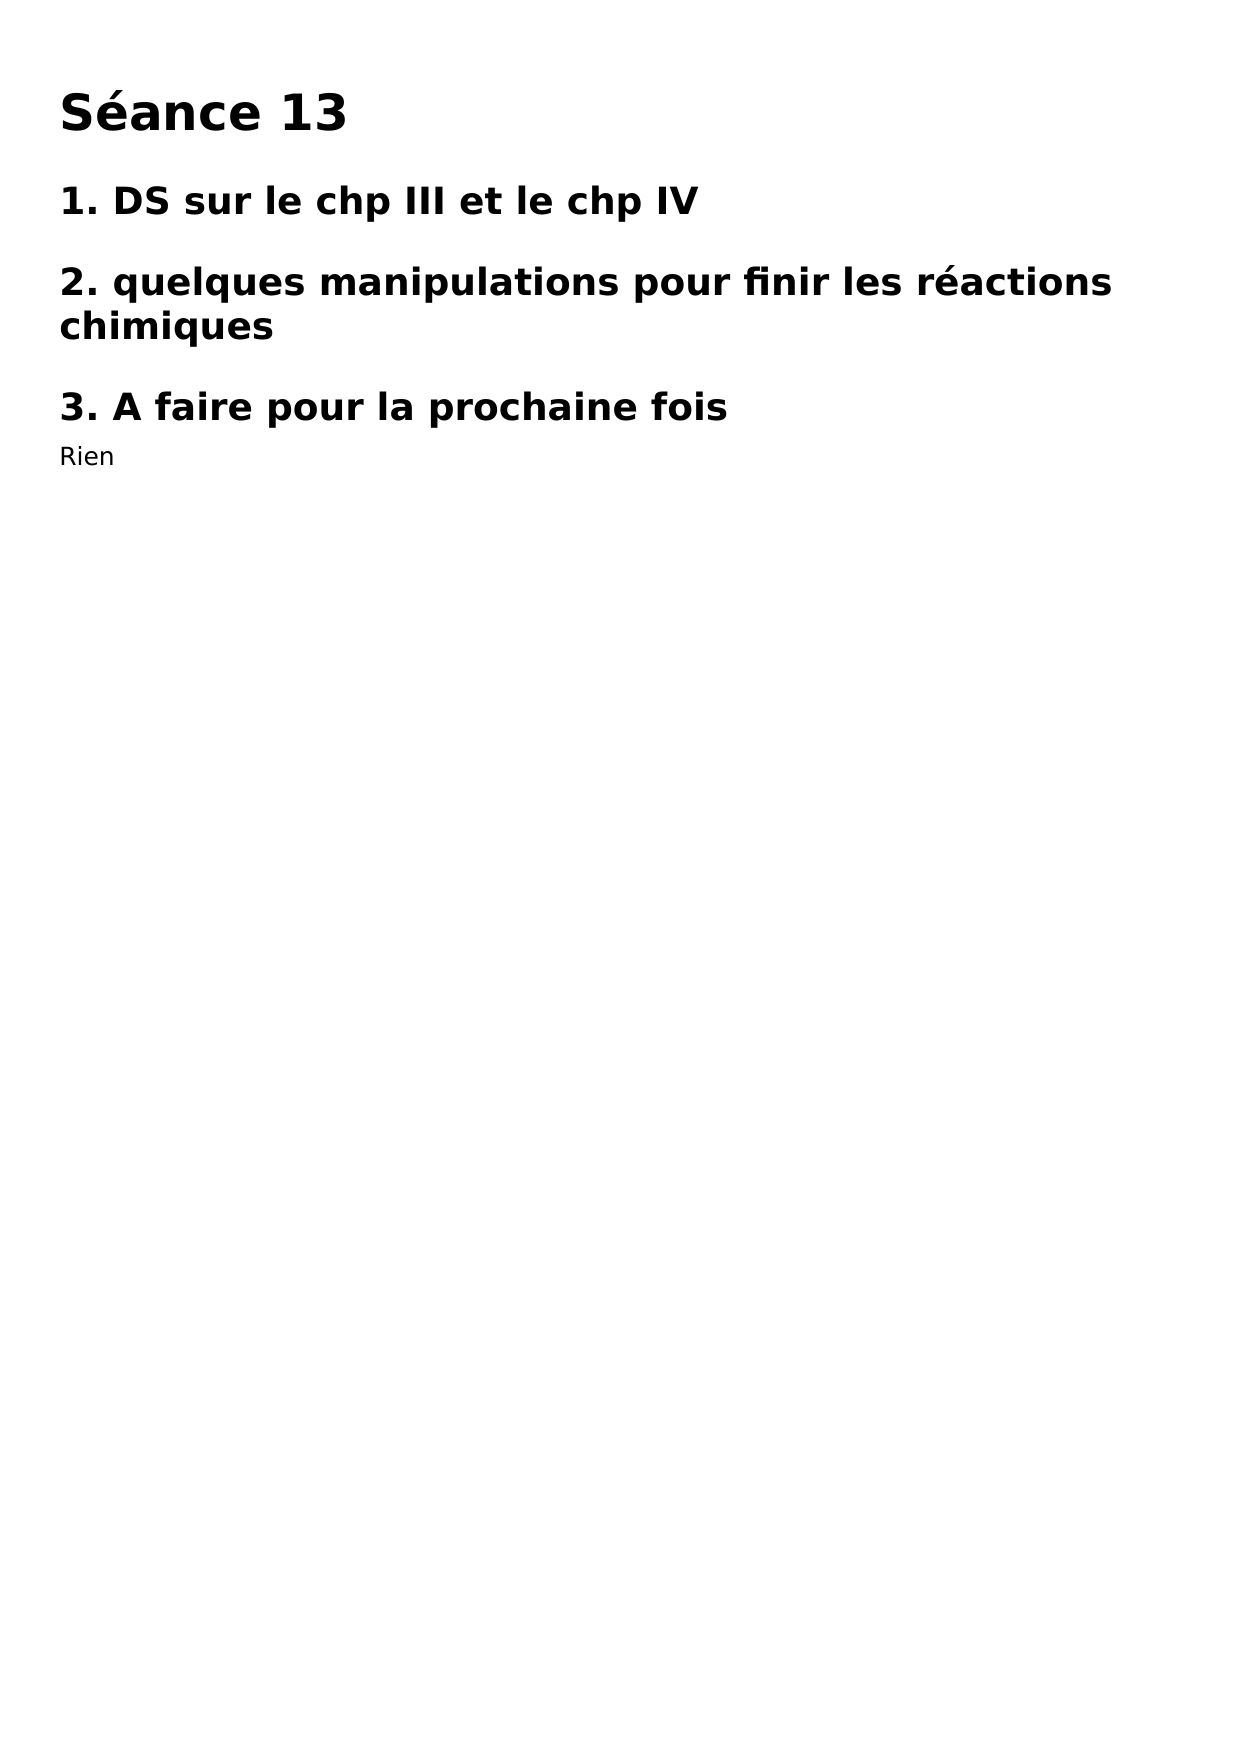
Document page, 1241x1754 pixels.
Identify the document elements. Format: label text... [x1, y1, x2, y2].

subtitle 3. A faire pour la prochaine fois [59, 386, 1181, 429]
subtitle 1. DS sur le chp III et le chp IV [59, 180, 1181, 223]
subtitle 2. quelques manipulations pour finir les réactions chimiques [59, 261, 1181, 348]
subtitle Séance 13 [59, 84, 1181, 142]
text Rien [59, 442, 1181, 471]
